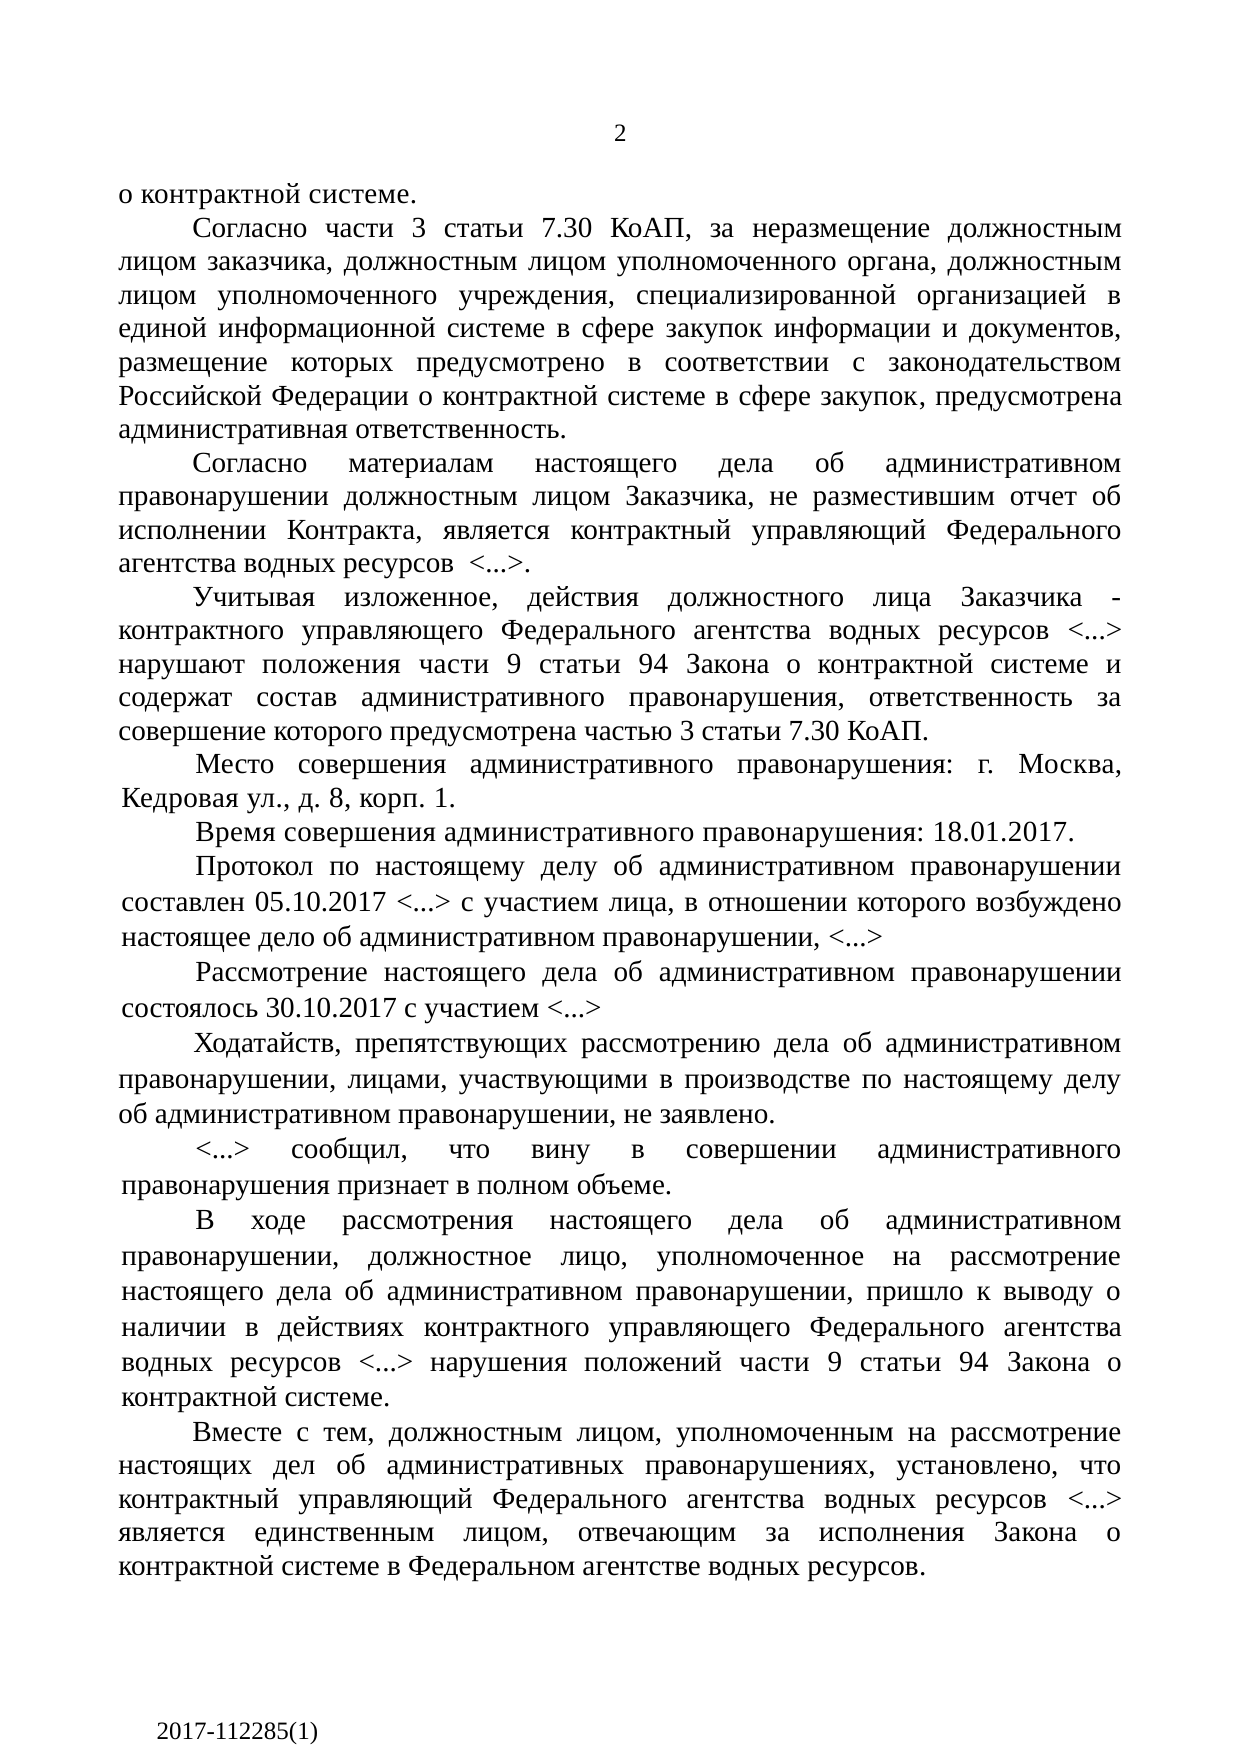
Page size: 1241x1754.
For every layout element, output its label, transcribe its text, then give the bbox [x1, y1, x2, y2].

text Рассмотрение настоящего дела об административном правонарушении состоялось 30.10.2017 с участием <...> [121, 953, 1122, 1024]
text о контрактной системе. [118, 176, 1122, 210]
text Согласно части 3 статьи 7.30 КоАП, за неразмещение должностным лицом заказчика, должностным лицом уполномоченного органа, должностным лицом уполномоченного учреждения, специализированной организацией в единой информационной системе в сфере закупок информации и документов, размещение которых предусмотрено в соответствии с законодательством Российской Федерации о контрактной системе в сфере закупок, предусмотрена административная ответственность. [118, 210, 1122, 445]
text Согласно материалам настоящего дела об административном правонарушении должностным лицом Заказчика, не разместившим отчет об исполнении Контракта, является контрактный управляющий Федерального агентства водных ресурсов <...>. [118, 445, 1122, 579]
text Учитывая изложенное, действия должностного лица Заказчика - контрактного управляющего Федерального агентства водных ресурсов <...> нарушают положения части 9 статьи 94 Закона о контрактной системе и содержат состав административного правонарушения, ответственность за совершение которого предусмотрена частью 3 статьи 7.30 КоАП. [118, 579, 1122, 747]
text Протокол по настоящему делу об административном правонарушении составлен 05.10.2017 <...> с участием лица, в отношении которого возбуждено настоящее дело об административном правонарушении, <...> [121, 847, 1122, 953]
text Ходатайств, препятствующих рассмотрению дела об административном правонарушении, лицами, участвующими в производстве по настоящему делу об административном правонарушении, не заявлено. [118, 1024, 1122, 1131]
text Место совершения административного правонарушения: г. Москва, Кедровая ул., д. 8, корп. 1. [121, 747, 1122, 814]
text В ходе рассмотрения настоящего дела об административном правонарушении, должностное лицо, уполномоченное на рассмотрение настоящего дела об административном правонарушении, пришло к выводу о наличии в действиях контрактного управляющего Федерального агентства водных ресурсов <...> нарушения положений части 9 статьи 94 Закона о контрактной системе. [121, 1201, 1122, 1414]
text Вместе с тем, должностным лицом, уполномоченным на рассмотрение настоящих дел об административных правонарушениях, установлено, что контрактный управляющий Федерального агентства водных ресурсов <...> является единственным лицом, отвечающим за исполнения Закона о контрактной системе в Федеральном агентстве водных ресурсов. [118, 1414, 1122, 1582]
text Время совершения административного правонарушения: 18.01.2017. [121, 814, 1122, 847]
text <...> сообщил, что вину в совершении административного правонарушения признает в полном объеме. [121, 1131, 1122, 1201]
